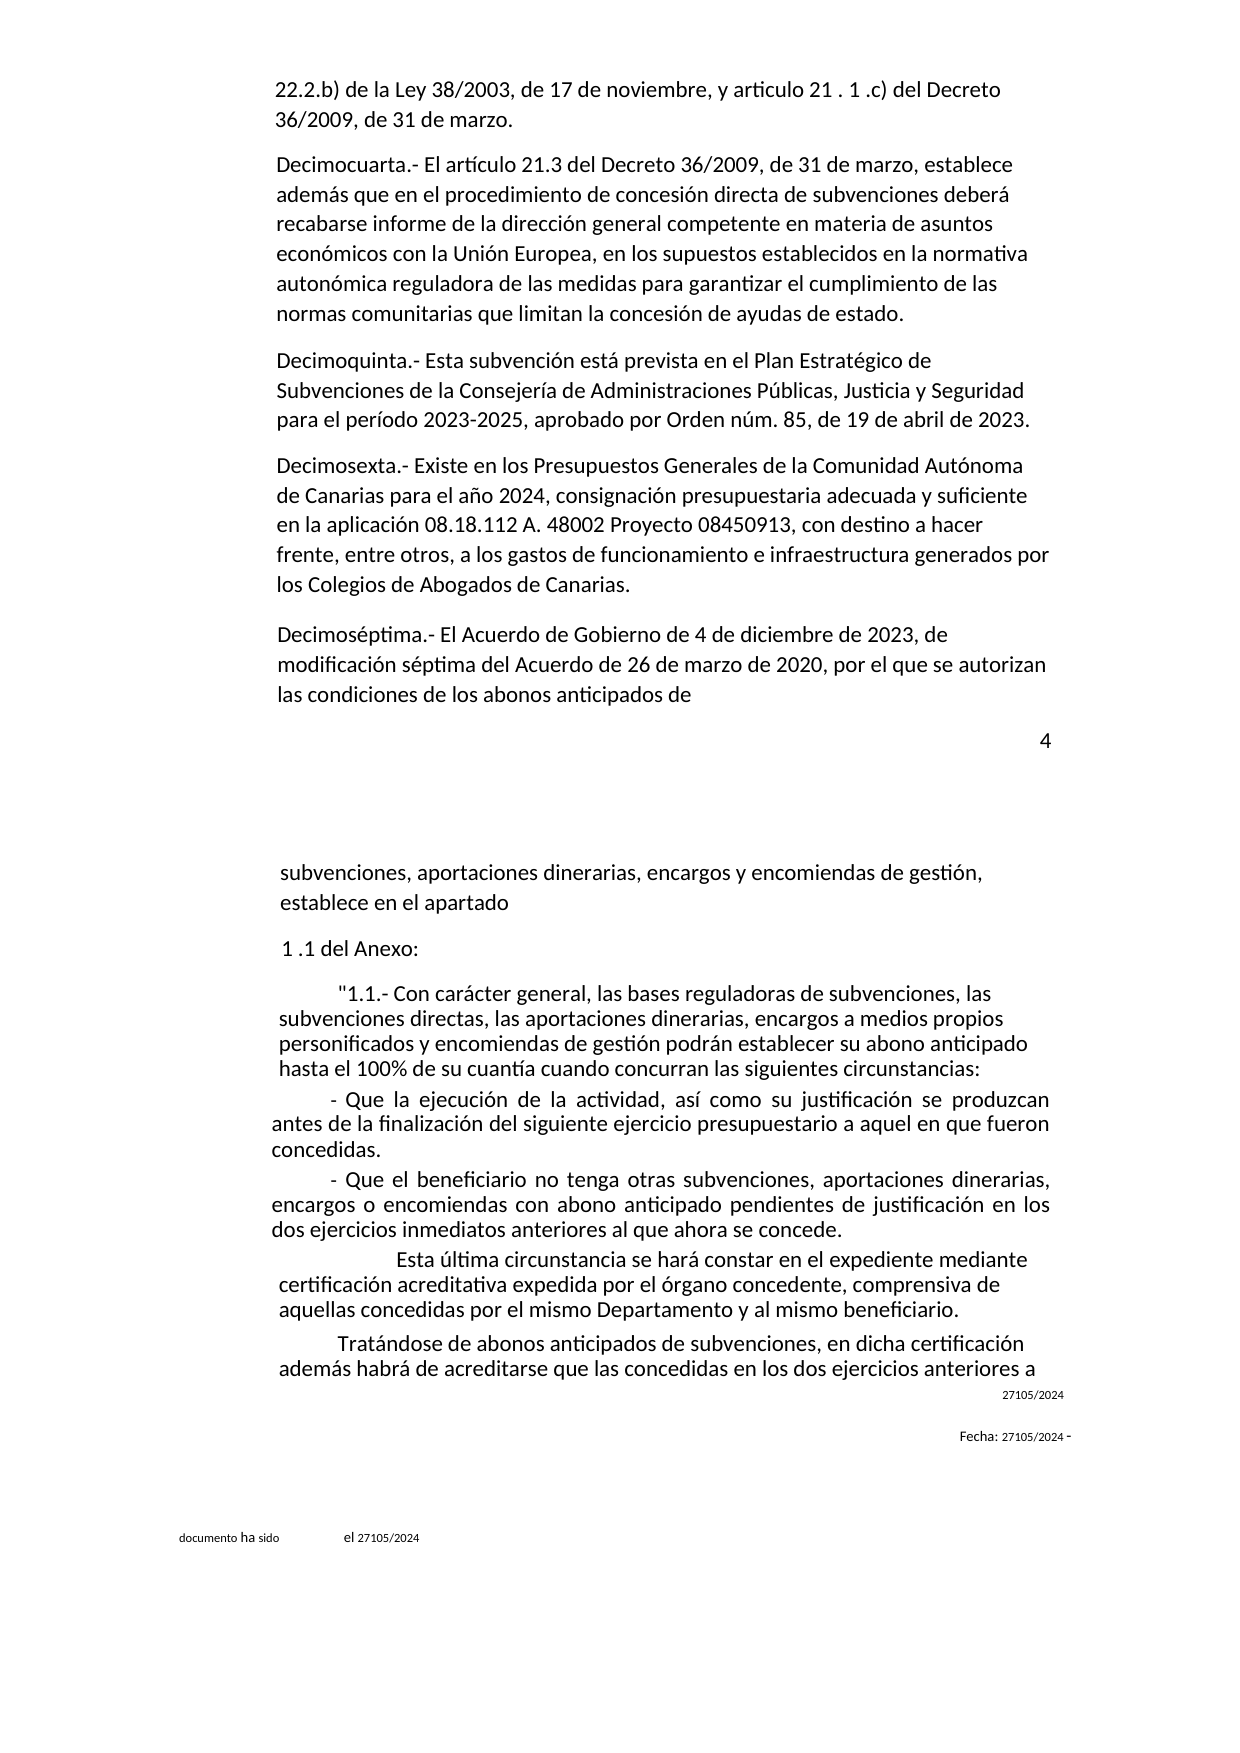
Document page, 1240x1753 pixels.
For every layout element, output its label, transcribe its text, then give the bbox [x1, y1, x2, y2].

text Decimoquinta.- Esta subvención está prevista en el Plan Estratégico de Subvenciones de la Consejería de Administraciones Públicas, Justicia y Seguridad para el período 2023-2025, aprobado por Orden núm. 85, de 19 de abril de 2023. [276, 346, 1051, 434]
text Decimocuarta.- El artículo 21.3 del Decreto 36/2009, de 31 de marzo, establece además que en el procedimiento de concesión directa de subvenciones deberá recabarse informe de la dirección general competente en materia de asuntos económicos con la Unión Europea, en los supuestos establecidos en la normativa autonómica reguladora de las medidas para garantizar el cumplimiento de las normas comunitarias que limitan la concesión de ayudas de estado. [276, 150, 1051, 327]
list Que la ejecución de la actividad, así como su justificación se produzcan antes de la finalización del siguiente ejercicio presupuestario a aquel en que fueron concedidas. [271, 1087, 1052, 1163]
text 4 [271, 726, 1051, 754]
text Tratándose de abonos anticipados de subvenciones, en dicha certificación además habrá de acreditarse que las concedidas en los dos ejercicios anteriores a [278, 1332, 1052, 1382]
text Decimosexta.- Existe en los Presupuestos Generales de la Comunidad Autónoma de Canarias para el año 2024, consignación presupuestaria adecuada y suficiente en la aplicación 08.18.112 A. 48002 Proyecto 08450913, con destino a hacer frente, entre otros, a los gastos de funcionamiento e infraestructura generados por los Colegios de Abogados de Canarias. [276, 451, 1051, 598]
text "1.1.- Con carácter general, las bases reguladoras de subvenciones, las subvenciones directas, las aportaciones dinerarias, encargos a medios propios personificados y encomiendas de gestión podrán establecer su abono anticipado hasta el 100% de su cuantía cuando concurran las siguientes circunstancias: [278, 981, 1052, 1082]
text subvenciones, aportaciones dinerarias, encargos y encomiendas de gestión, establece en el apartado [280, 858, 1051, 916]
text 22.2.b) de la Ley 38/2003, de 17 de noviembre, y articulo 21 . 1 .c) del Decreto 36/2009, de 31 de marzo. [274, 75, 1051, 133]
text Decimoséptima.- El Acuerdo de Gobierno de 4 de diciembre de 2023, de modificación séptima del Acuerdo de 26 de marzo de 2020, por el que se autorizan las condiciones de los abonos anticipados de [277, 620, 1051, 708]
text Esta última circunstancia se hará constar en el expediente mediante certificación acreditativa expedida por el órgano concedente, comprensiva de aquellas concedidas por el mismo Departamento y al mismo beneficiario. [278, 1248, 1052, 1323]
text 1 .1 del Anexo: [281, 934, 1051, 963]
list Que el beneficiario no tenga otras subvenciones, aportaciones dinerarias, encargos o encomiendas con abono anticipado pendientes de justificación en los dos ejercicios inmediatos anteriores al que ahora se concede. [271, 1167, 1052, 1243]
